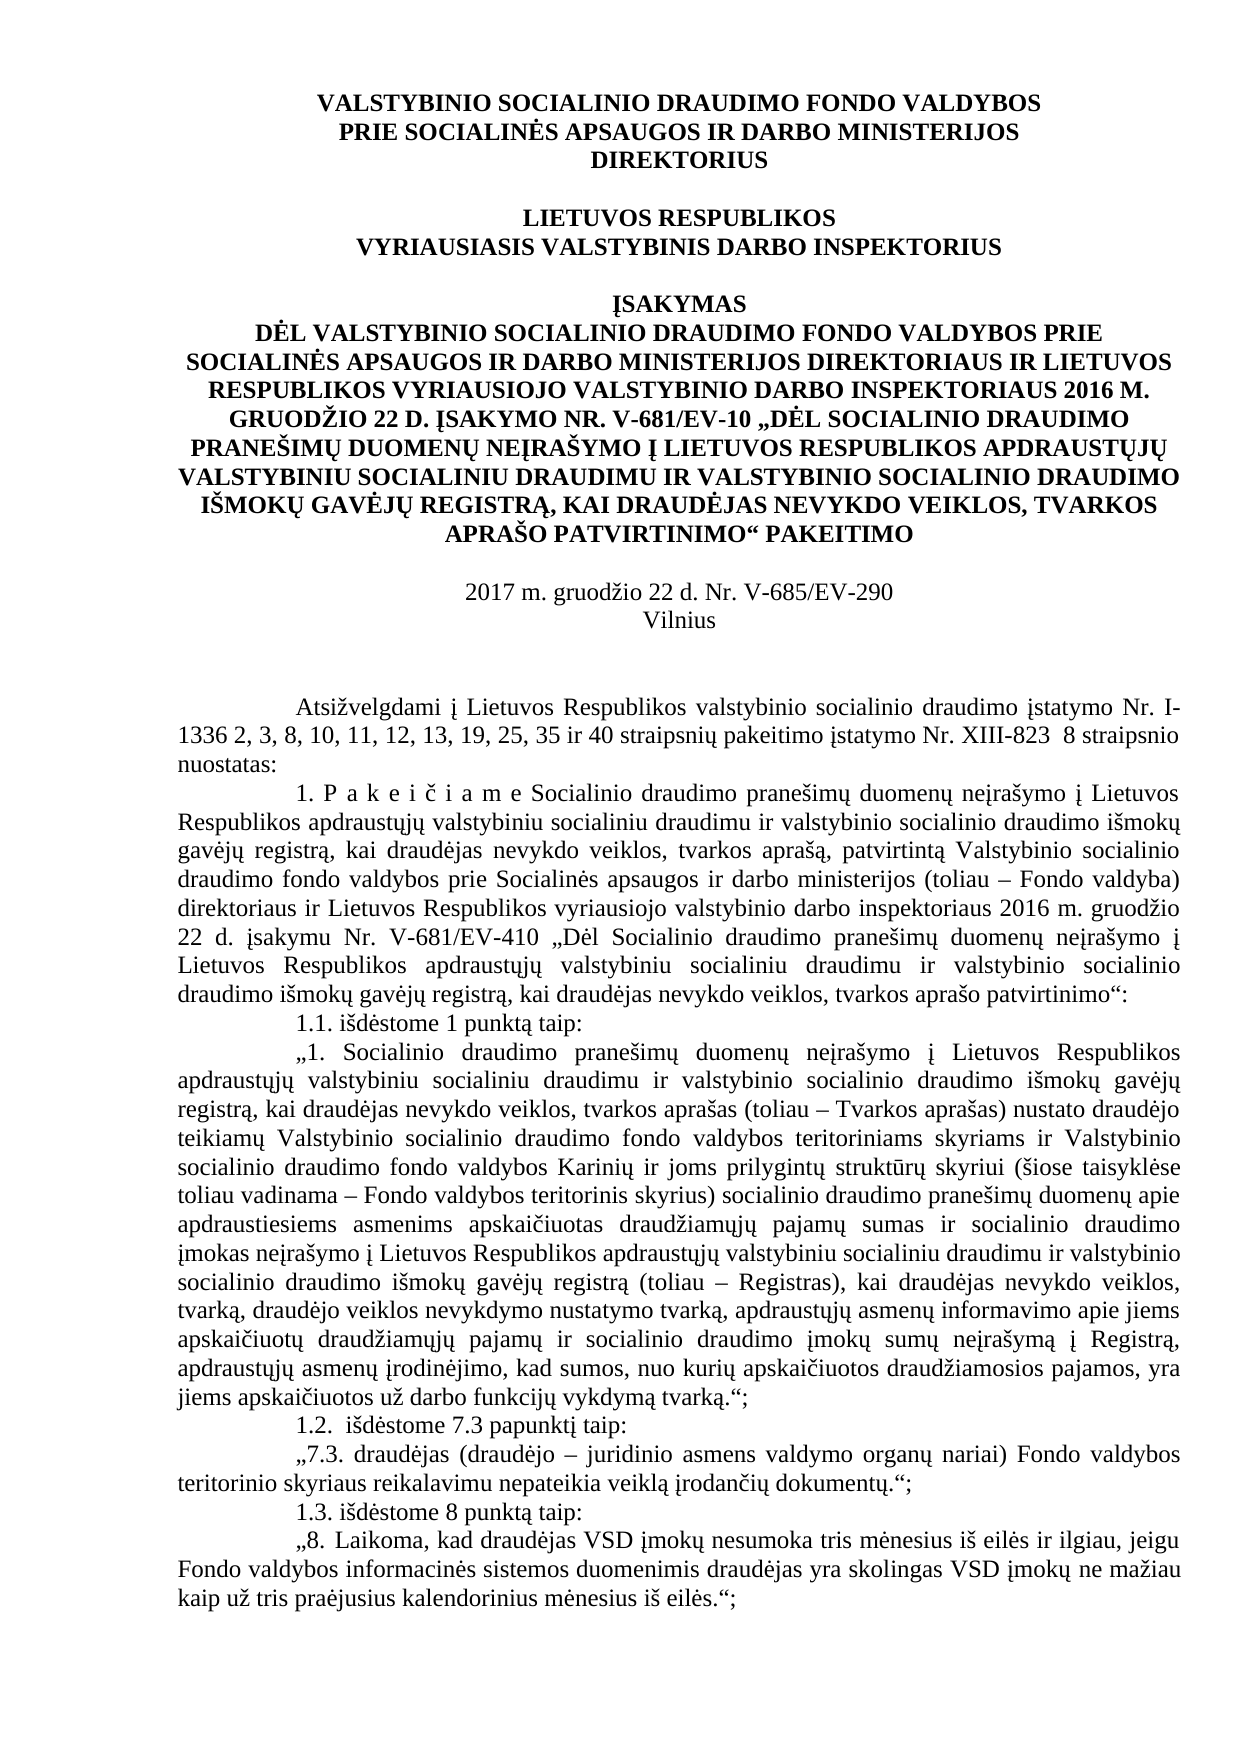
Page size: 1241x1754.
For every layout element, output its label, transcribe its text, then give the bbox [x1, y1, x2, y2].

text 1.3. išdėstome 8 punktą taip: [177, 1497, 1181, 1525]
text DIREKTORIUS [177, 145, 1181, 174]
text Atsižvelgdami į Lietuvos Respublikos valstybinio socialinio draudimo įstatymo Nr. I-1336 2, 3, 8, 10, 11, 12, 13, 19, 25, 35 ir 40 straipsnių pakeitimo įstatymo Nr. XIII-823 8 straipsnio nuostatas: [177, 692, 1181, 778]
text DĖL Valstybinio socialinio draudimo fondo valdybos prie Socialinės apsaugos ir darbo ministerijos direktoriaus ir Lietuvos Respublikos vyriausiojo valstybinio darbo inspektoriaus 2016 m. gruodžio 22 d. įsakymo Nr. V-681/EV-10 „Dėl socialinio draudimo pranešimų duomenų neįrašymo į Lietuvos Respublikos apdraustųjų valstybiniu socialiniu draudimu ir valstybinio socialinio draudimo išmokų gavėjų registrą, kai draudėjas nevykdo veiklos, tvarkos aprašo patvirtinimo“ pakeitimo [177, 318, 1181, 548]
text ĮSAKYMAS [177, 289, 1181, 318]
text 1.2. išdėstome 7.3 papunktį taip: [177, 1410, 1181, 1439]
text 1. P a k e i č i a m e Socialinio draudimo pranešimų duomenų neįrašymo į Lietuvos Respublikos apdraustųjų valstybiniu socialiniu draudimu ir valstybinio socialinio draudimo išmokų gavėjų registrą, kai draudėjas nevykdo veiklos, tvarkos aprašą, patvirtintą Valstybinio socialinio draudimo fondo valdybos prie Socialinės apsaugos ir darbo ministerijos (toliau – Fondo valdyba) direktoriaus ir Lietuvos Respublikos vyriausiojo valstybinio darbo inspektoriaus 2016 m. gruodžio 22 d. įsakymu Nr. V-681/EV-410 „Dėl Socialinio draudimo pranešimų duomenų neįrašymo į Lietuvos Respublikos apdraustųjų valstybiniu socialiniu draudimu ir valstybinio socialinio draudimo išmokų gavėjų registrą, kai draudėjas nevykdo veiklos, tvarkos aprašo patvirtinimo“: [177, 778, 1181, 1008]
text PRIE SOCIALINĖS APSAUGOS IR DARBO MINISTERIJOS [177, 117, 1181, 145]
text 1.1. išdėstome 1 punktą taip: [177, 1008, 1181, 1037]
text „1. Socialinio draudimo pranešimų duomenų neįrašymo į Lietuvos Respublikos apdraustųjų valstybiniu socialiniu draudimu ir valstybinio socialinio draudimo išmokų gavėjų registrą, kai draudėjas nevykdo veiklos, tvarkos aprašas (toliau – Tvarkos aprašas) nustato draudėjo teikiamų Valstybinio socialinio draudimo fondo valdybos teritoriniams skyriams ir Valstybinio socialinio draudimo fondo valdybos Karinių ir joms prilygintų struktūrų skyriui (šiose taisyklėse toliau vadinama – Fondo valdybos teritorinis skyrius) socialinio draudimo pranešimų duomenų apie apdraustiesiems asmenims apskaičiuotas draudžiamųjų pajamų sumas ir socialinio draudimo įmokas neįrašymo į Lietuvos Respublikos apdraustųjų valstybiniu socialiniu draudimu ir valstybinio socialinio draudimo išmokų gavėjų registrą (toliau – Registras), kai draudėjas nevykdo veiklos, tvarką, draudėjo veiklos nevykdymo nustatymo tvarką, apdraustųjų asmenų informavimo apie jiems apskaičiuotų draudžiamųjų pajamų ir socialinio draudimo įmokų sumų neįrašymą į Registrą, apdraustųjų asmenų įrodinėjimo, kad sumos, nuo kurių apskaičiuotos draudžiamosios pajamos, yra jiems apskaičiuotos už darbo funkcijų vykdymą tvarką.“; [177, 1037, 1181, 1410]
text 2017 m. gruodžio 22 d. Nr. V-685/EV-290 [177, 577, 1181, 605]
text „8. Laikoma, kad draudėjas VSD įmokų nesumoka tris mėnesius iš eilės ir ilgiau, jeigu Fondo valdybos informacinės sistemos duomenimis draudėjas yra skolingas VSD įmokų ne mažiau kaip už tris praėjusius kalendorinius mėnesius iš eilės.“; [177, 1525, 1181, 1612]
text Vilnius [177, 605, 1181, 634]
text Lietuvos Respublikos [177, 203, 1181, 232]
text VALSTYBINIO SOCIALINIO DRAUDIMO FONDO VALDYBOS [177, 88, 1181, 117]
text VYRIAUSIASIS VALSTYBINIS DARBO INSPEKTORIUS [177, 232, 1181, 260]
text „7.3. draudėjas (draudėjo – juridinio asmens valdymo organų nariai) Fondo valdybos teritorinio skyriaus reikalavimu nepateikia veiklą įrodančių dokumentų.“; [177, 1439, 1181, 1497]
